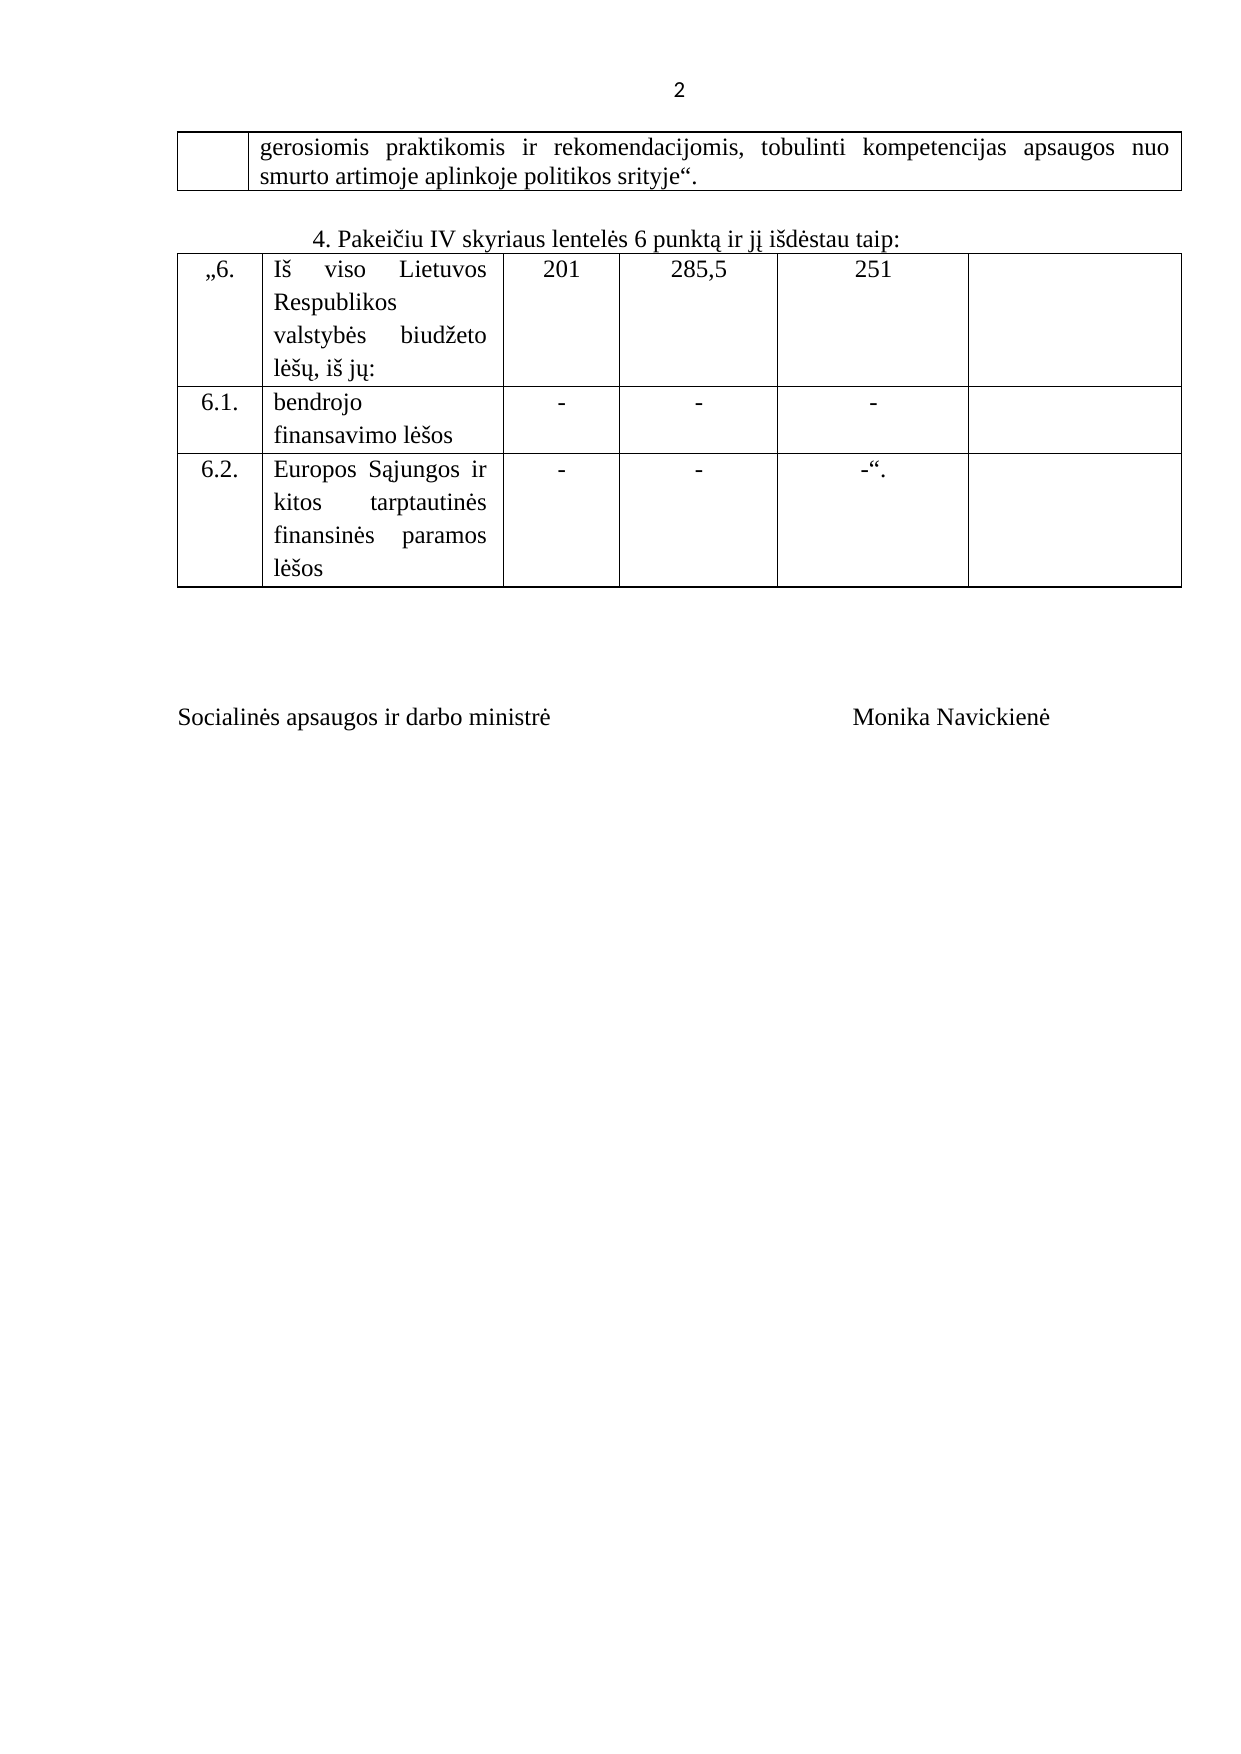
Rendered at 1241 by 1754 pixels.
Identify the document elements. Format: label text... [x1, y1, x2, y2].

table_header Iš viso Lietuvos Respublikos valstybės biudžeto lėšų, iš jų: [263, 254, 503, 386]
text 4. Pakeičiu IV skyriaus lentelės 6 punktą ir jį išdėstau taip: [312, 220, 1181, 253]
table_cell - [778, 387, 968, 453]
table_cell Europos Sąjungos ir kitos tarptautinės finansinės paramos lėšos [263, 454, 503, 586]
table_header 285,5 [620, 254, 777, 386]
table_cell gerosiomis praktikomis ir rekomendacijomis, tobulinti kompetencijas apsaugos nuo smurto artimoje aplinkoje politikos srityje“. [249, 133, 1181, 190]
table_cell [969, 387, 1181, 453]
table_header [969, 254, 1181, 386]
table_cell [178, 133, 248, 190]
text Socialinės apsaugos ir darbo ministrė Monika Navickienė [177, 702, 1181, 731]
table_cell [969, 454, 1181, 586]
table_cell - [620, 387, 777, 453]
table_cell 6.1. [178, 387, 262, 453]
table_cell bendrojo finansavimo lėšos [263, 387, 503, 453]
table_cell -“. [778, 454, 968, 586]
table_header 251 [778, 254, 968, 386]
table_cell - [504, 454, 619, 586]
table_header 201 [504, 254, 619, 386]
table_cell 6.2. [178, 454, 262, 586]
table_header „6. [178, 254, 262, 386]
table_cell - [620, 454, 777, 586]
table_cell - [504, 387, 619, 453]
